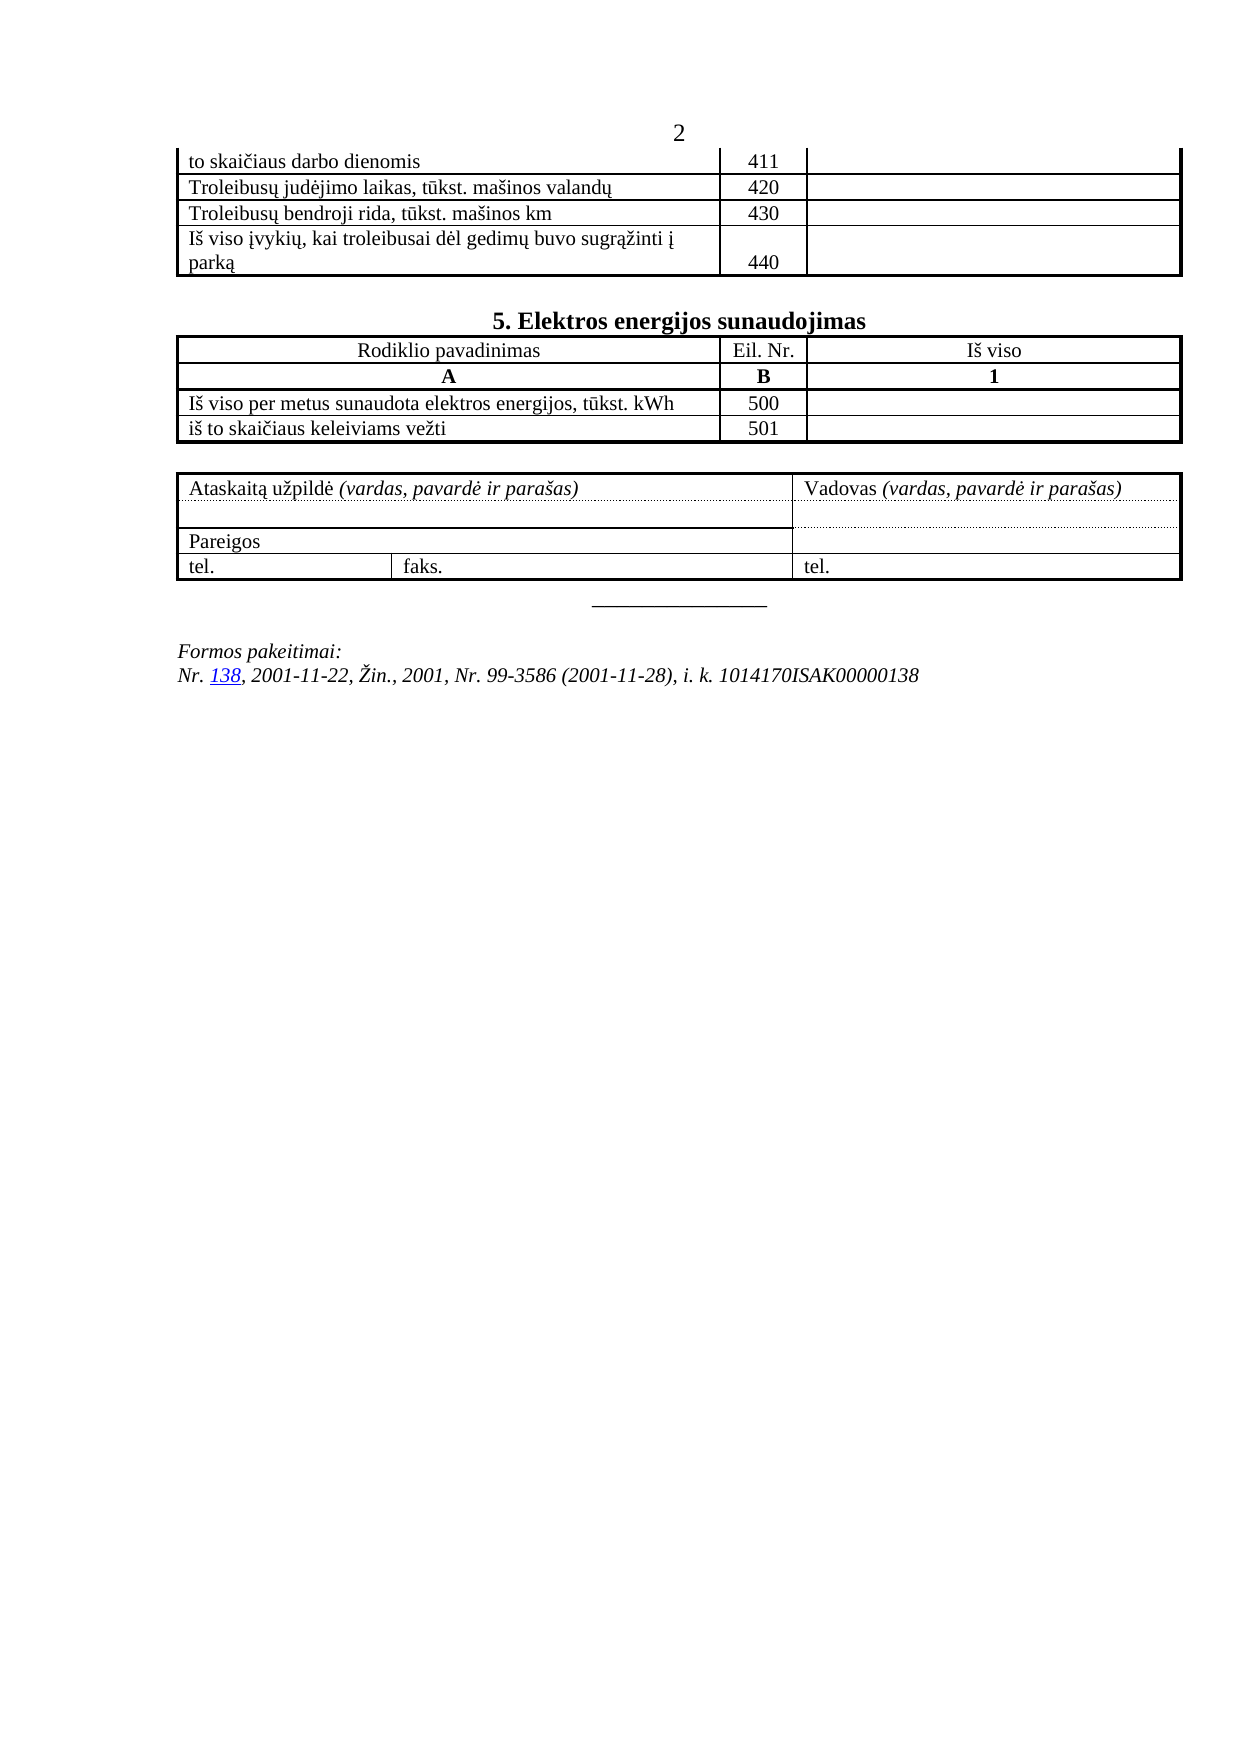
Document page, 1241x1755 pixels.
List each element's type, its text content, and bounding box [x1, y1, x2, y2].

table_cell [808, 416, 1179, 440]
table_cell iš to skaičiaus keleiviams vežti [179, 416, 719, 440]
table_header Rodiklio pavadinimas [179, 338, 719, 362]
table_cell [793, 500, 1179, 527]
table_cell Iš viso įvykių, kai troleibusai dėl gedimų buvo sugrąžinti į parką [179, 226, 719, 274]
text Nr. 138, 2001-11-22, Žin., 2001, Nr. 99-3586 (2001-11-28), i. k. 1014170ISAK00000138 [177, 663, 1181, 687]
table_header Eil. Nr. [721, 338, 806, 362]
table_cell B [721, 364, 806, 388]
table_cell Troleibusų judėjimo laikas, tūkst. mašinos valandų [179, 175, 719, 199]
table_cell tel. [793, 554, 1179, 578]
table_cell 500 [721, 391, 806, 415]
table_cell [808, 201, 1179, 224]
table_cell Iš viso per metus sunaudota elektros energijos, tūkst. kWh [179, 391, 719, 415]
text 5. Elektros energijos sunaudojimas [177, 306, 1181, 335]
text ______________ [177, 581, 1181, 610]
table_header Vadovas (vardas, pavardė ir parašas) [793, 475, 1179, 500]
table_cell to skaičiaus darbo dienomis [179, 148, 719, 173]
table_cell 1 [808, 364, 1179, 388]
table_header Iš viso [808, 338, 1179, 362]
table_cell 430 [721, 201, 806, 224]
table_cell 440 [721, 226, 806, 274]
table_cell faks. [392, 554, 792, 578]
table_cell Pareigos [179, 529, 792, 553]
text Formos pakeitimai: [177, 639, 1181, 663]
table_cell A [179, 364, 719, 388]
table_cell 420 [721, 175, 806, 199]
table_cell [808, 226, 1179, 274]
table_cell 411 [721, 148, 806, 173]
table_cell [808, 175, 1179, 199]
table_cell 501 [721, 416, 806, 440]
table_cell [808, 148, 1179, 173]
table_header Ataskaitą užpildė (vardas, pavardė ir parašas) [179, 475, 792, 500]
table_cell [793, 527, 1179, 553]
table_cell Troleibusų bendroji rida, tūkst. mašinos km [179, 201, 719, 224]
table_cell [179, 500, 792, 527]
table_cell tel. [179, 554, 391, 578]
table_cell [808, 391, 1179, 415]
